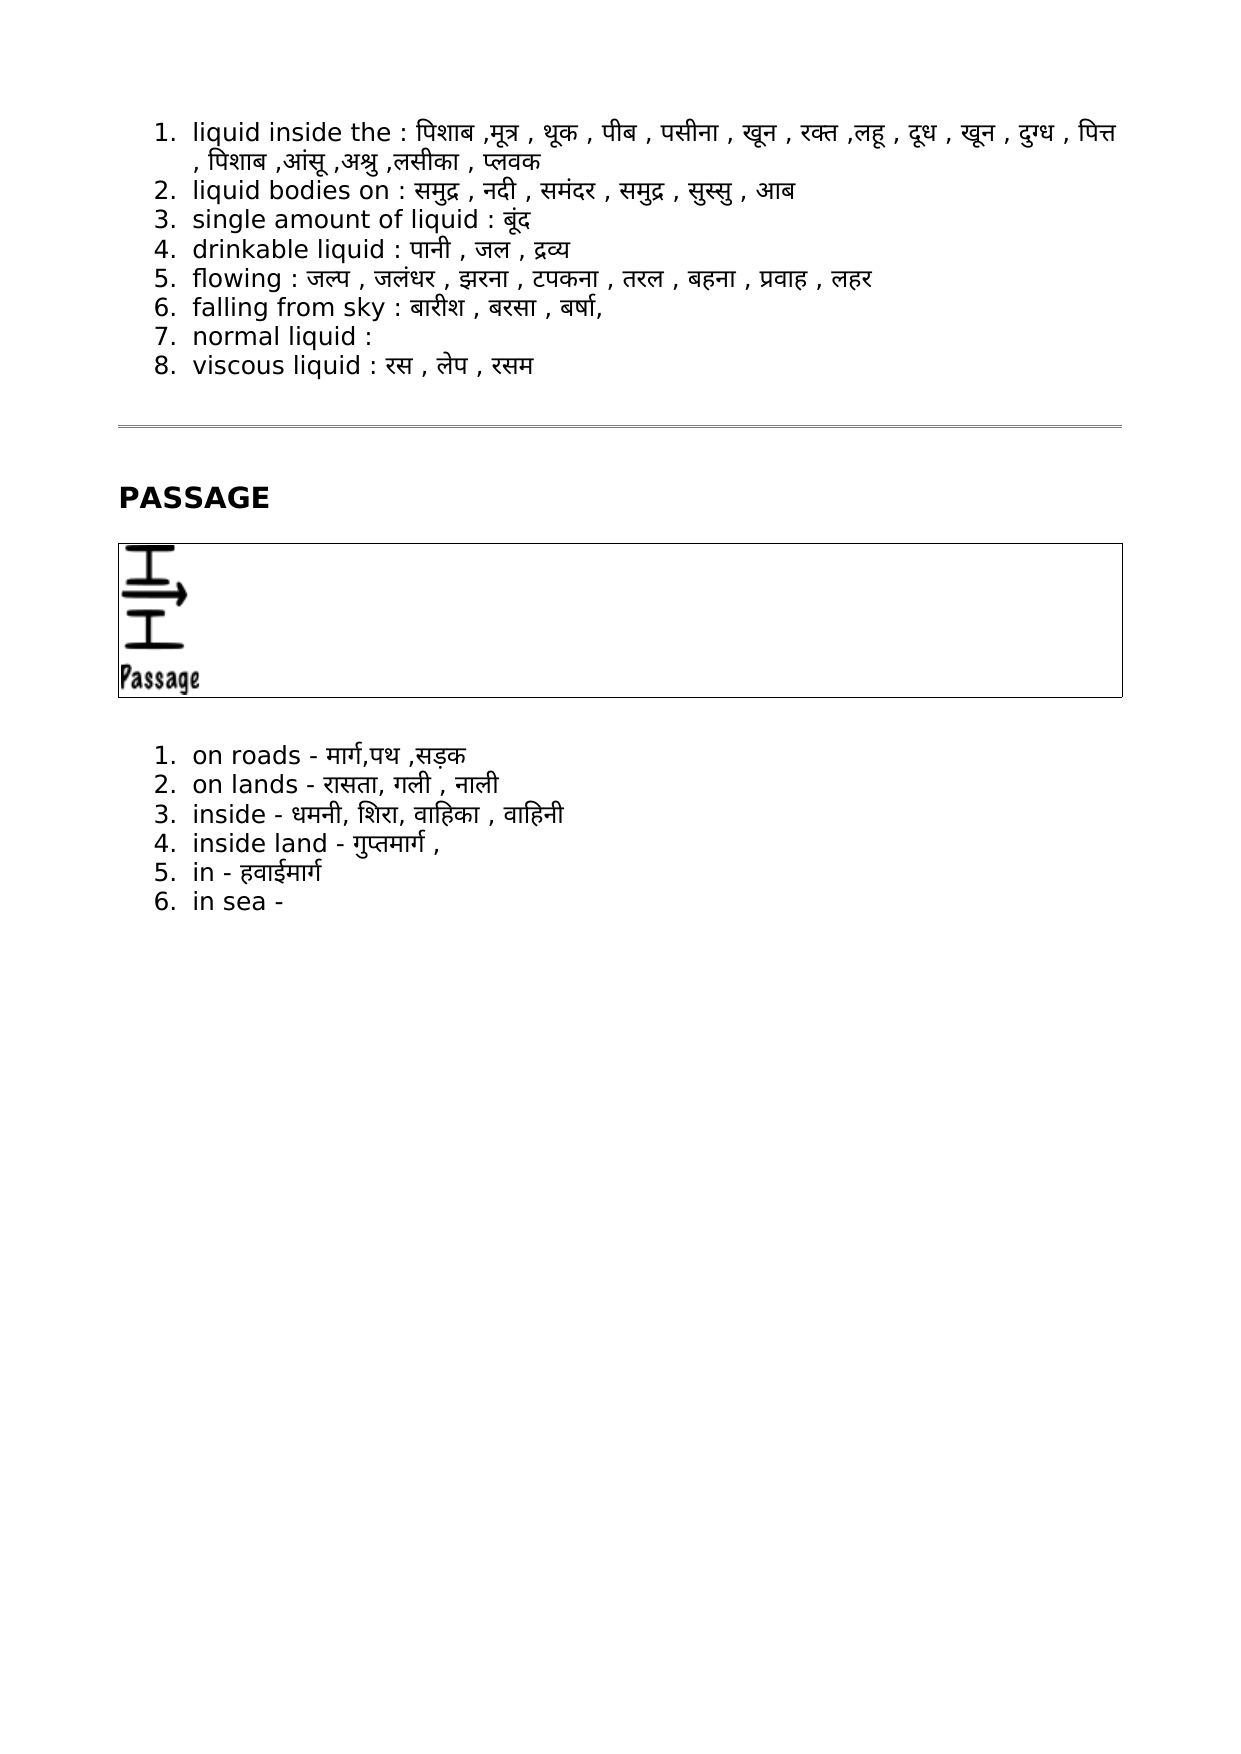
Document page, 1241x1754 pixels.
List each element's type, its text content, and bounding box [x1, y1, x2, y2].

table_header [119, 544, 1122, 697]
list on roads - मार्ग,पथ ,सड़क [177, 741, 1122, 771]
list drinkable liquid : पानी , जल , द्रव्य [177, 235, 1122, 264]
list inside land - गुप्तमार्ग , [177, 829, 1122, 858]
list normal liquid : [177, 322, 1122, 351]
picture [121, 545, 200, 695]
list in sea - [177, 887, 1122, 916]
list viscous liquid : रस , लेप , रसम [177, 351, 1122, 381]
list falling from sky : बारीश , बरसा , बर्षा, [177, 293, 1122, 322]
list liquid inside the : पिशाब ,मूत्र , थूक , पीब , पसीना , खून , रक्त ,लहू , दूध , खून , दुग्ध , पित्त , पिशाब ,आंसू ,अश्रु ,लसीका , प्लवक [177, 118, 1122, 176]
list inside - धमनी, शिरा, वाहिका , वाहिनी [177, 800, 1122, 829]
subtitle PASSAGE [118, 481, 1122, 515]
list liquid bodies on : समुद्र , नदी , समंदर , समुद्र , सुस्सु , आब [177, 176, 1122, 206]
list on lands - रासता, गली , नाली [177, 771, 1122, 800]
list flowing : जल्प , जलंधर , झरना , टपकना , तरल , बहना , प्रवाह , लहर [177, 264, 1122, 293]
list single amount of liquid : बूंद [177, 206, 1122, 235]
list in - हवाईमार्ग [177, 858, 1122, 887]
